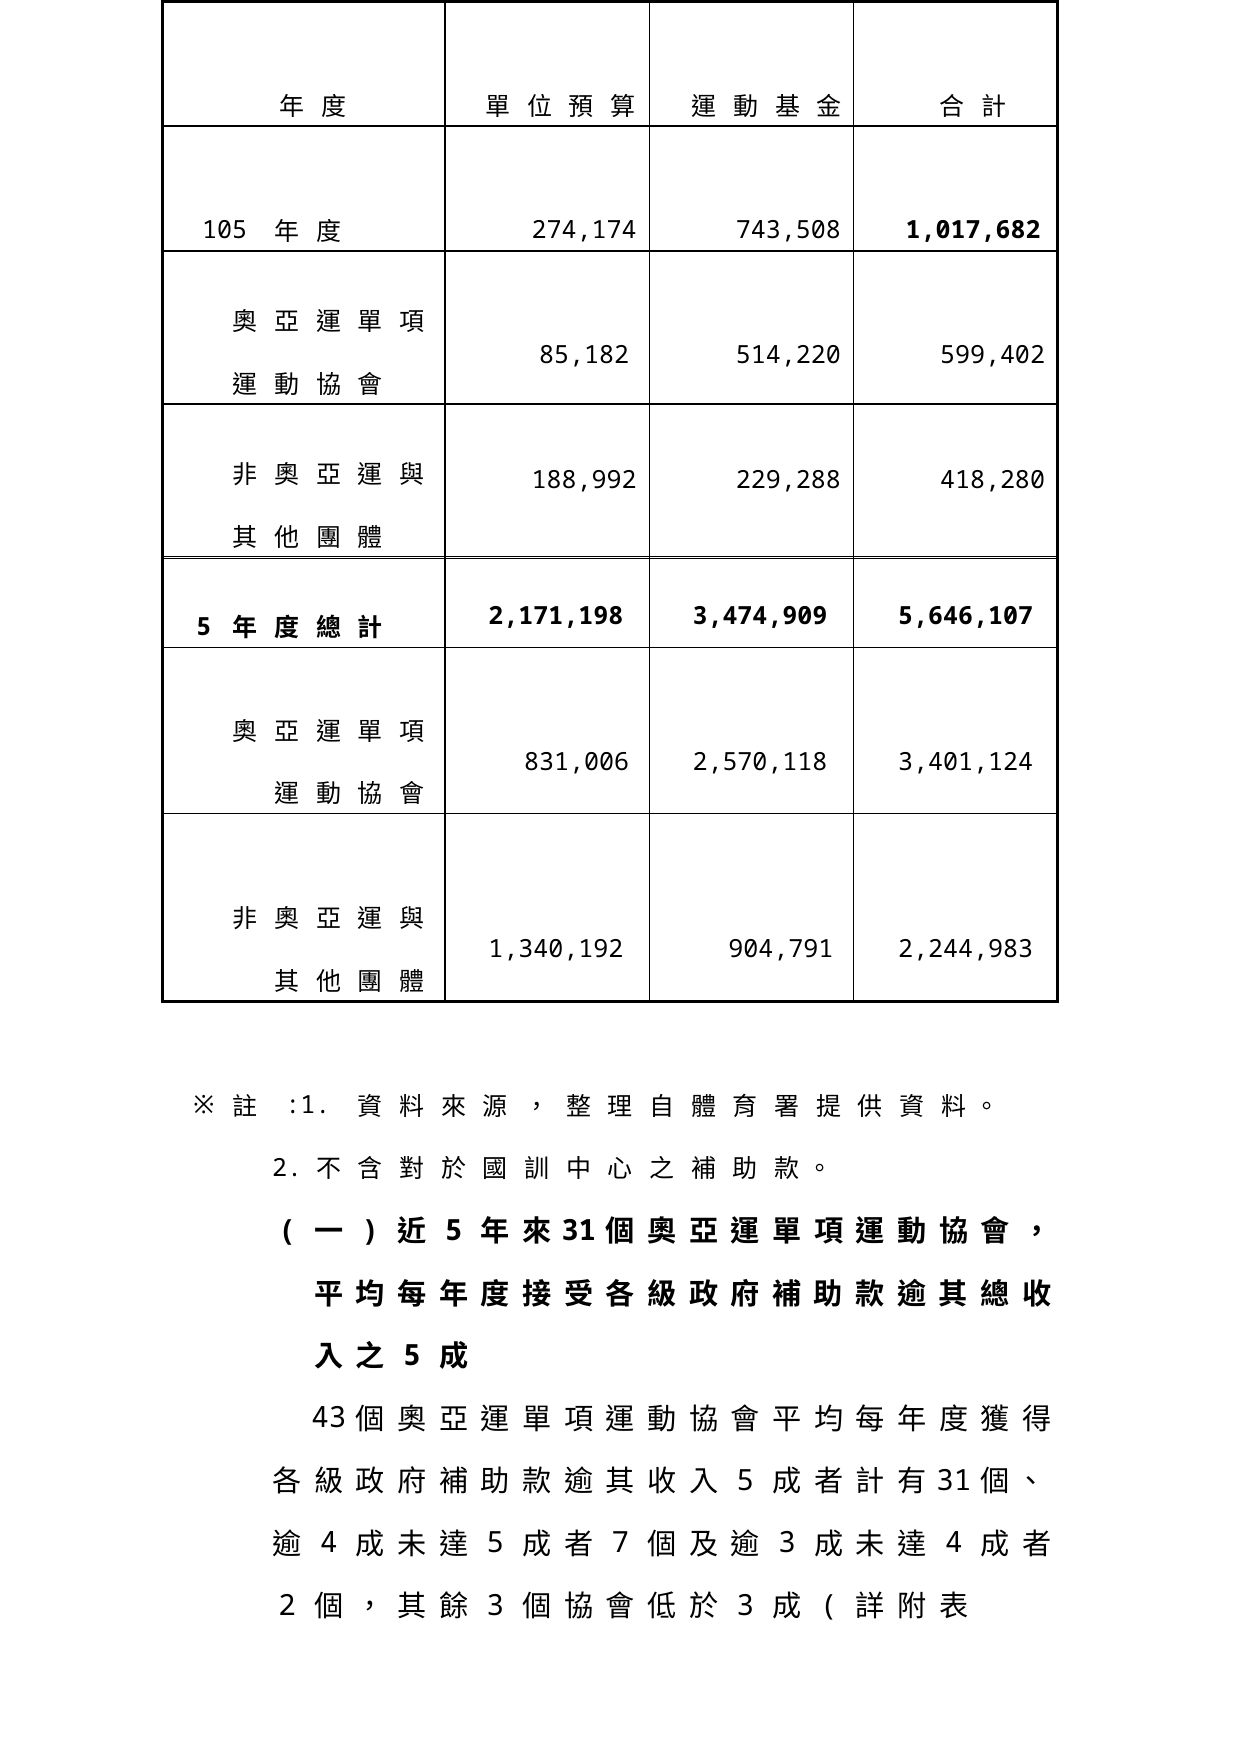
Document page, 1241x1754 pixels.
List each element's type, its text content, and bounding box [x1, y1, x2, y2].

table_cell 1,340,192 [446, 814, 649, 1000]
table_cell 188,992 [446, 405, 649, 556]
table_cell 2,570,118 [650, 648, 853, 812]
table_cell 奧亞運單項運動協會 [164, 252, 444, 403]
table_cell 1,017,682 [854, 127, 1056, 250]
table_cell 274,174 [446, 127, 649, 250]
table_cell 743,508 [650, 127, 853, 250]
table_cell 229,288 [650, 405, 853, 556]
table_cell 831,006 [446, 648, 649, 812]
table_cell 奧亞運單項運動協會 [164, 648, 444, 812]
table_cell 105年度 [164, 127, 444, 250]
table_cell 非奧亞運與其他團體 [164, 405, 444, 556]
text 2.不含對於國訓中心之補助款。 [247, 1125, 1058, 1187]
table_header 運動基金 [650, 3, 853, 125]
table_cell 2,171,198 [446, 559, 649, 647]
table_cell 514,220 [650, 252, 853, 403]
text ※註:1.資料來源，整理自體育署提供資料。 [183, 1062, 1058, 1125]
table_header 年度 [164, 3, 444, 125]
table_header 合計 [854, 3, 1056, 125]
table_cell 418,280 [854, 405, 1056, 556]
table_cell 5年度總計 [164, 559, 444, 647]
table_cell 599,402 [854, 252, 1056, 403]
table_cell 3,401,124 [854, 648, 1056, 812]
text 43個奧亞運單項運動協會平均每年度獲得各級政府補助款逾其收入5成者計有31個、逾4成未達5成者7個及逾3成未達4成者2個，其餘3個協會低於3成(詳附表17)，而平均每年度各級政府補助款超過或接近總收入9成者包括中華民國曲棍球協會96.98%、中華民國桌球協會90.25%及中華民國擊劍協會89.46%；如就金額統計，平均每年度獲得各級政府補助收入最高之前3個協會依序為中華民國棒球協會9,478萬3千元、中華民國網球協會6,048萬9千元及中華民國足球協會4,859萬5千元。 [242, 1375, 1058, 1625]
table_cell 非奧亞運與其他團體 [164, 814, 444, 1000]
table_cell 85,182 [446, 252, 649, 403]
table_cell 2,244,983 [854, 814, 1056, 1000]
table_header 單位預算 [446, 3, 649, 125]
table_cell 904,791 [650, 814, 853, 1000]
table_cell 3,474,909 [650, 559, 853, 647]
text (一)近5年來31個奧亞運單項運動協會，平均每年度接受各級政府補助款逾其總收入之5成 [242, 1187, 1058, 1375]
table_cell 5,646,107 [854, 559, 1056, 647]
